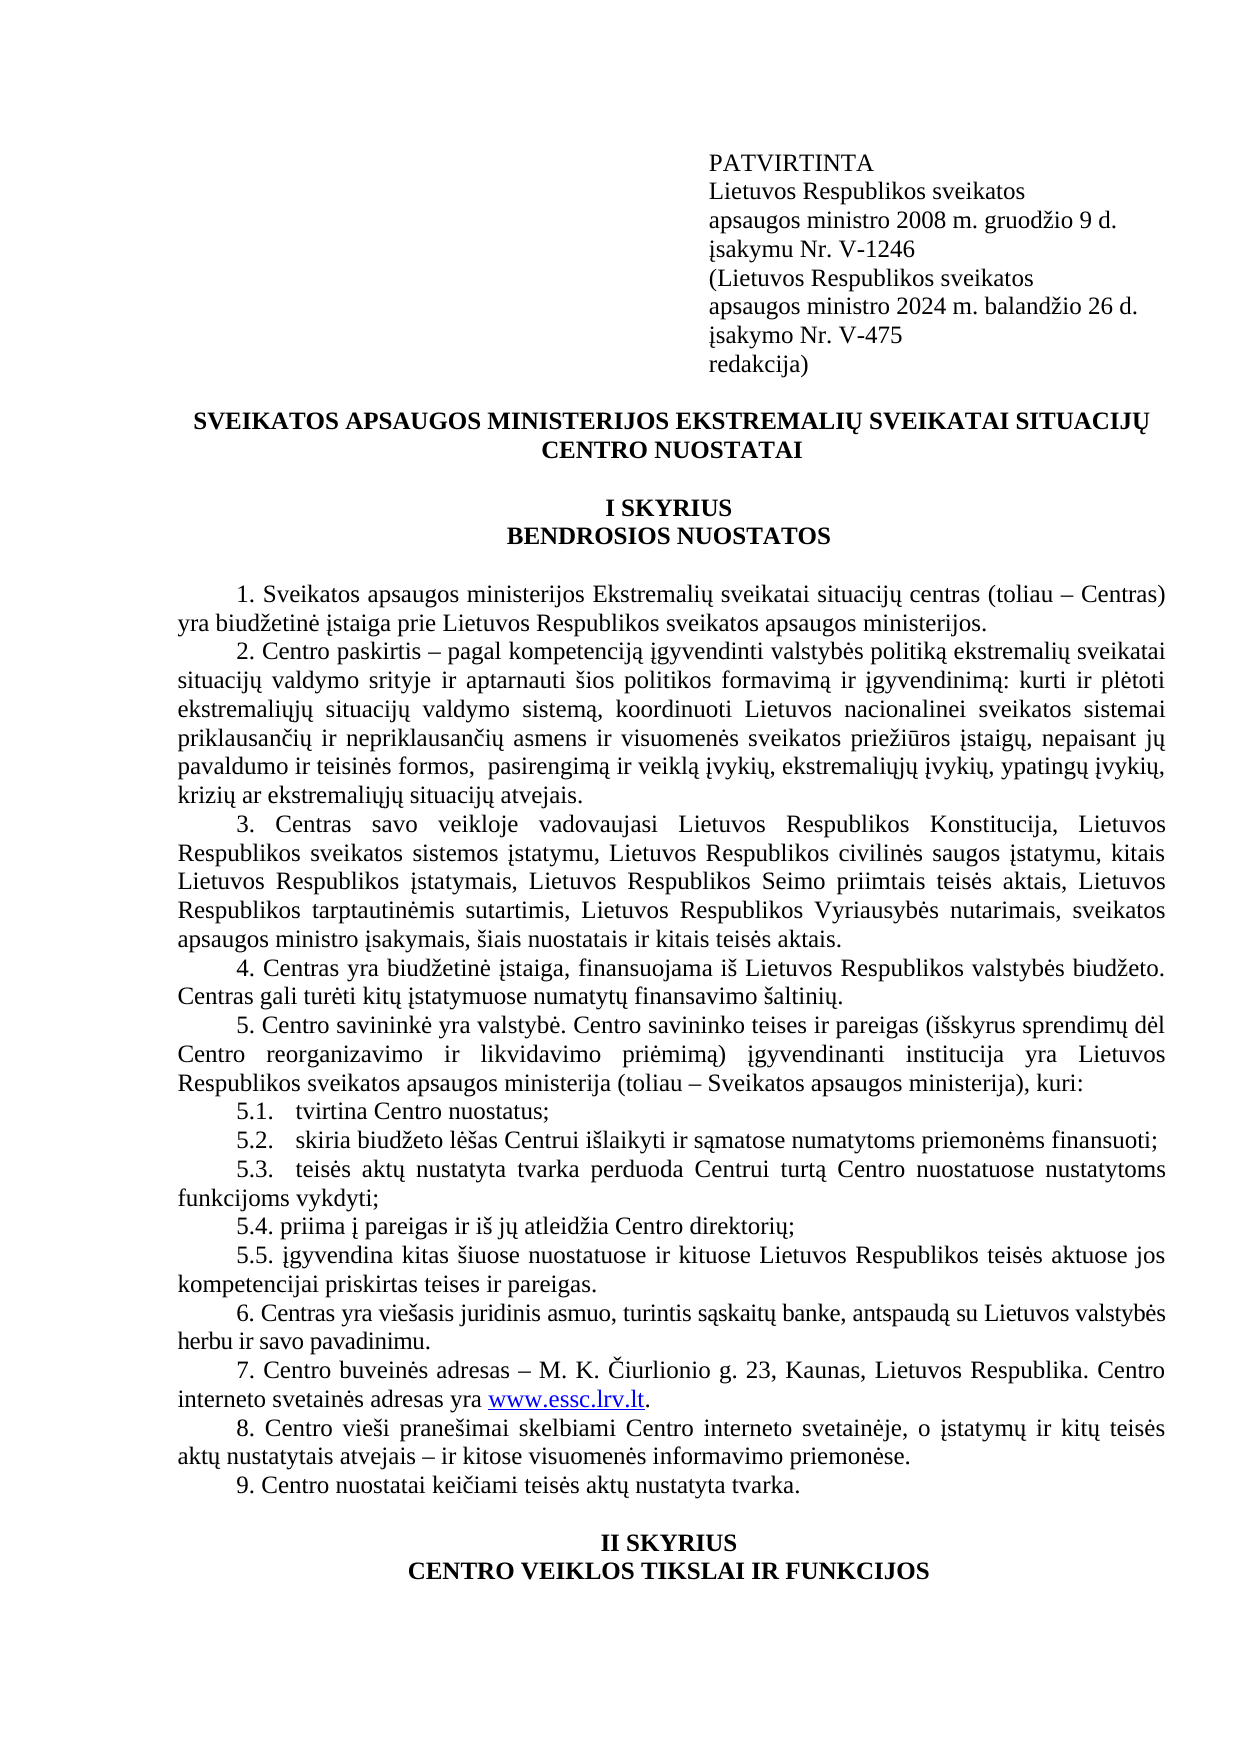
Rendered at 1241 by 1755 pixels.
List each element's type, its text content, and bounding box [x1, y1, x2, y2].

text BENDROSIOS NUOSTATOS [177, 521, 1167, 550]
text 8. Centro vieši pranešimai skelbiami Centro interneto svetainėje, o įstatymų ir kitų teisės aktų nustatytais atvejais – ir kitose visuomenės informavimo priemonėse. [177, 1413, 1167, 1470]
text 5. Centro savininkė yra valstybė. Centro savininko teises ir pareigas (išskyrus sprendimų dėl Centro reorganizavimo ir likvidavimo priėmimą) įgyvendinanti institucija yra Lietuvos Respublikos sveikatos apsaugos ministerija (toliau – Sveikatos apsaugos ministerija), kuri: [177, 1010, 1167, 1096]
text 5.4. priima į pareigas ir iš jų atleidžia Centro direktorių; [177, 1211, 1167, 1240]
text CENTRO VEIKLOS TIKSLAI IR FUNKCIJOS [177, 1556, 1167, 1585]
text 5.2. skiria biudžeto lėšas Centrui išlaikyti ir sąmatose numatytoms priemonėms finansuoti; [177, 1125, 1167, 1154]
text 5.3. teisės aktų nustatyta tvarka perduoda Centrui turtą Centro nuostatuose nustatytoms funkcijoms vykdyti; [177, 1154, 1167, 1211]
text redakcija) [177, 349, 1167, 378]
text įsakymo Nr. V-475 [177, 320, 1167, 349]
text 5.5. įgyvendina kitas šiuose nuostatuose ir kituose Lietuvos Respublikos teisės aktuose jos kompetencijai priskirtas teises ir pareigas. [177, 1240, 1167, 1298]
text 9. Centro nuostatai keičiami teisės aktų nustatyta tvarka. [177, 1470, 1167, 1499]
text 6. Centras yra viešasis juridinis asmuo, turintis sąskaitų banke, antspaudą su Lietuvos valstybės herbu ir savo pavadinimu. [177, 1298, 1167, 1355]
text II SKYRIUS [177, 1528, 1167, 1556]
text (Lietuvos Respublikos sveikatos [177, 263, 1167, 291]
text 2. Centro paskirtis – pagal kompetenciją įgyvendinti valstybės politiką ekstremalių sveikatai situacijų valdymo srityje ir aptarnauti šios politikos formavimą ir įgyvendinimą: kurti ir plėtoti ekstremaliųjų situacijų valdymo sistemą, koordinuoti Lietuvos nacionalinei sveikatos sistemai priklausančių ir nepriklausančių asmens ir visuomenės sveikatos priežiūros įstaigų, nepaisant jų pavaldumo ir teisinės formos, pasirengimą ir veiklą įvykių, ekstremaliųjų įvykių, ypatingų įvykių, krizių ar ekstremaliųjų situacijų atvejais. [177, 636, 1167, 809]
text PATVIRTINTA [177, 148, 1167, 176]
text I SKYRIUS [177, 493, 1167, 521]
text 4. Centras yra biudžetinė įstaiga, finansuojama iš Lietuvos Respublikos valstybės biudžeto. Centras gali turėti kitų įstatymuose numatytų finansavimo šaltinių. [177, 953, 1167, 1010]
text 7. Centro buveinės adresas ‒ M. K. Čiurlionio g. 23, Kaunas, Lietuvos Respublika. Centro interneto svetainės adresas yra www.essc.lrv.lt. [177, 1355, 1167, 1413]
text Lietuvos Respublikos sveikatos [177, 176, 1167, 205]
text 3. Centras savo veikloje vadovaujasi Lietuvos Respublikos Konstitucija, Lietuvos Respublikos sveikatos sistemos įstatymu, Lietuvos Respublikos civilinės saugos įstatymu, kitais Lietuvos Respublikos įstatymais, Lietuvos Respublikos Seimo priimtais teisės aktais, Lietuvos Respublikos tarptautinėmis sutartimis, Lietuvos Respublikos Vyriausybės nutarimais, sveikatos apsaugos ministro įsakymais, šiais nuostatais ir kitais teisės aktais. [177, 809, 1167, 953]
text 5.1. tvirtina Centro nuostatus; [177, 1096, 1167, 1125]
text 1. Sveikatos apsaugos ministerijos Ekstremalių sveikatai situacijų centras (toliau – Centras) yra biudžetinė įstaiga prie Lietuvos Respublikos sveikatos apsaugos ministerijos. [177, 579, 1167, 636]
text SVEIKATOS APSAUGOS MINISTERIJOS EKSTREMALIŲ SVEIKATAI SITUACIJŲ CENTRO NUOSTATAI [177, 406, 1167, 464]
text apsaugos ministro 2024 m. balandžio 26 d. [177, 291, 1167, 320]
text apsaugos ministro 2008 m. gruodžio 9 d. [177, 205, 1167, 234]
text įsakymu Nr. V-1246 [177, 234, 1167, 263]
